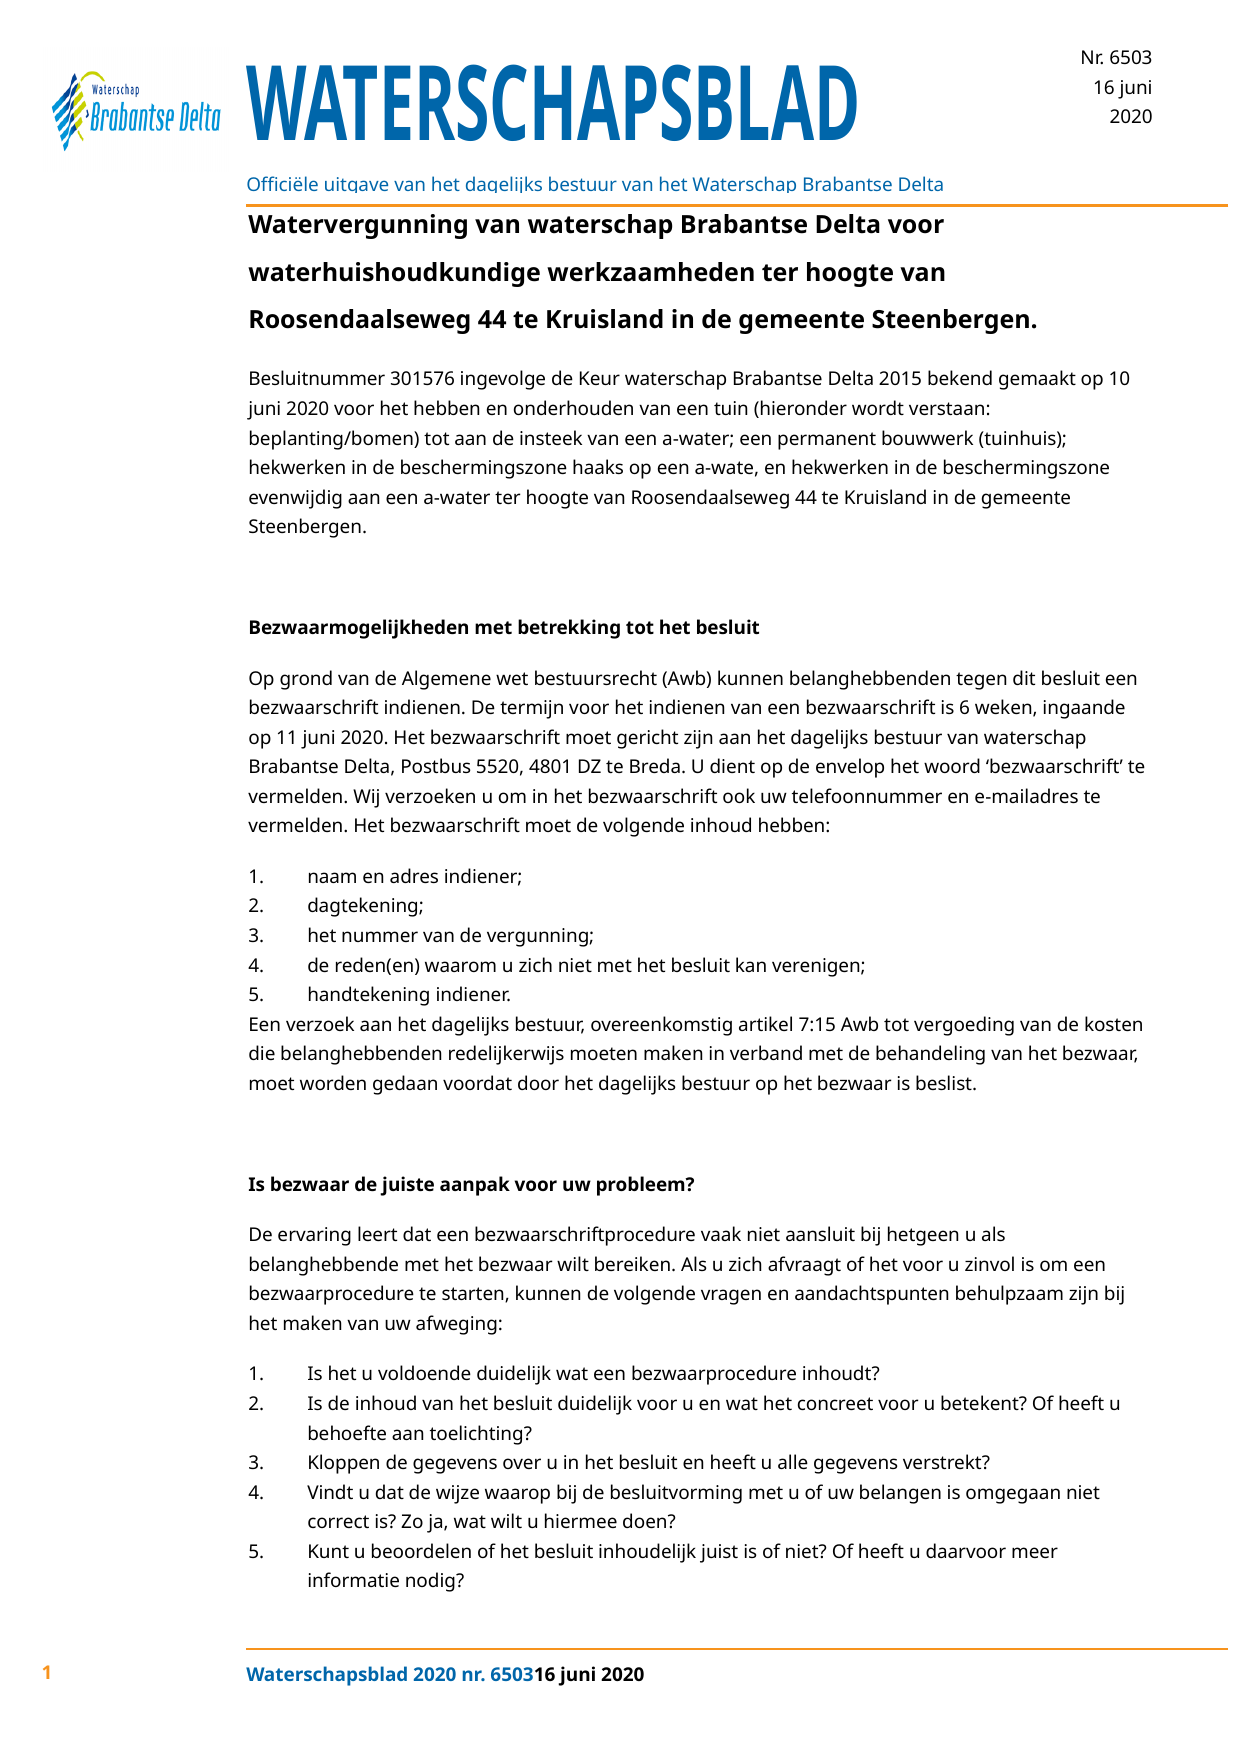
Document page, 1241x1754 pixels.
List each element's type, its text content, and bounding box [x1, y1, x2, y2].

list Is het u voldoende duidelijk wat een bezwaarprocedure inhoudt? [248, 1361, 1152, 1386]
list dagtekening; [248, 893, 1152, 918]
list handtekening indiener. [248, 981, 1152, 1007]
text Besluitnummer 301576 ingevolge de Keur waterschap Brabantse Delta 2015 bekend gemaakt op 10 juni 2020 voor het hebben en onderhouden van een tuin (hieronder wordt verstaan: beplanting/bomen) tot aan de insteek van een a-water; een permanent bouwwerk (tuinhuis); hekwerken in de beschermingszone haaks op een a-wate, en hekwerken in de beschermingszone evenwijdig aan een a-water ter hoogte van Roosendaalseweg 44 te Kruisland in de gemeente Steenbergen. [248, 366, 1152, 539]
text Watervergunning van waterschap Brabantse Delta voor waterhuishoudkundige werkzaamheden ter hoogte van Roosendaalseweg 44 te Kruisland in de gemeente Steenbergen. [248, 207, 1152, 336]
text Is bezwaar de juiste aanpak voor uw probleem? [248, 1171, 1152, 1197]
list het nummer van de vergunning; [248, 922, 1152, 948]
list de reden(en) waarom u zich niet met het besluit kan verenigen; [248, 952, 1152, 977]
list Kunt u beoordelen of het besluit inhoudelijk juist is of niet? Of heeft u daarvoor meer informatie nodig? [248, 1538, 1152, 1593]
text Bezwaarmogelijkheden met betrekking tot het besluit [248, 614, 1152, 640]
text De ervaring leert dat een bezwaarschriftprocedure vaak niet aansluit bij hetgeen u als belanghebbende met het bezwaar wilt bereiken. Als u zich afvraagt of het voor u zinvol is om een bezwaarprocedure te starten, kunnen de volgende vragen en aandachtspunten behulpzaam zijn bij het maken van uw afweging: [248, 1221, 1152, 1336]
list naam en adres indiener; [248, 863, 1152, 889]
list Is de inhoud van het besluit duidelijk voor u en wat het concreet voor u betekent? Of heeft u behoefte aan toelichting? [248, 1390, 1152, 1445]
text Op grond van de Algemene wet bestuursrecht (Awb) kunnen belanghebbenden tegen dit besluit een bezwaarschrift indienen. De termijn voor het indienen van een bezwaarschrift is 6 weken, ingaande op 11 juni 2020. Het bezwaarschrift moet gericht zijn aan het dagelijks bestuur van waterschap Brabantse Delta, Postbus 5520, 4801 DZ te Breda. U dient op de envelop het woord ‘bezwaarschrift’ te vermelden. Wij verzoeken u om in het bezwaarschrift ook uw telefoonnummer en e‑mailadres te vermelden. Het bezwaarschrift moet de volgende inhoud hebben: [248, 665, 1152, 838]
picture [41, 47, 231, 172]
list Kloppen de gegevens over u in het besluit en heeft u alle gegevens verstrekt? [248, 1449, 1152, 1475]
text Een verzoek aan het dagelijks bestuur, overeenkomstig artikel 7:15 Awb tot vergoeding van de kosten die belanghebbenden redelijkerwijs moeten maken in verband met de behandeling van het bezwaar, moet worden gedaan voordat door het dagelijks bestuur op het bezwaar is beslist. [248, 1011, 1152, 1096]
list Vindt u dat de wijze waarop bij de besluitvorming met u of uw belangen is omgegaan niet correct is? Zo ja, wat wilt u hiermee doen? [248, 1479, 1152, 1534]
